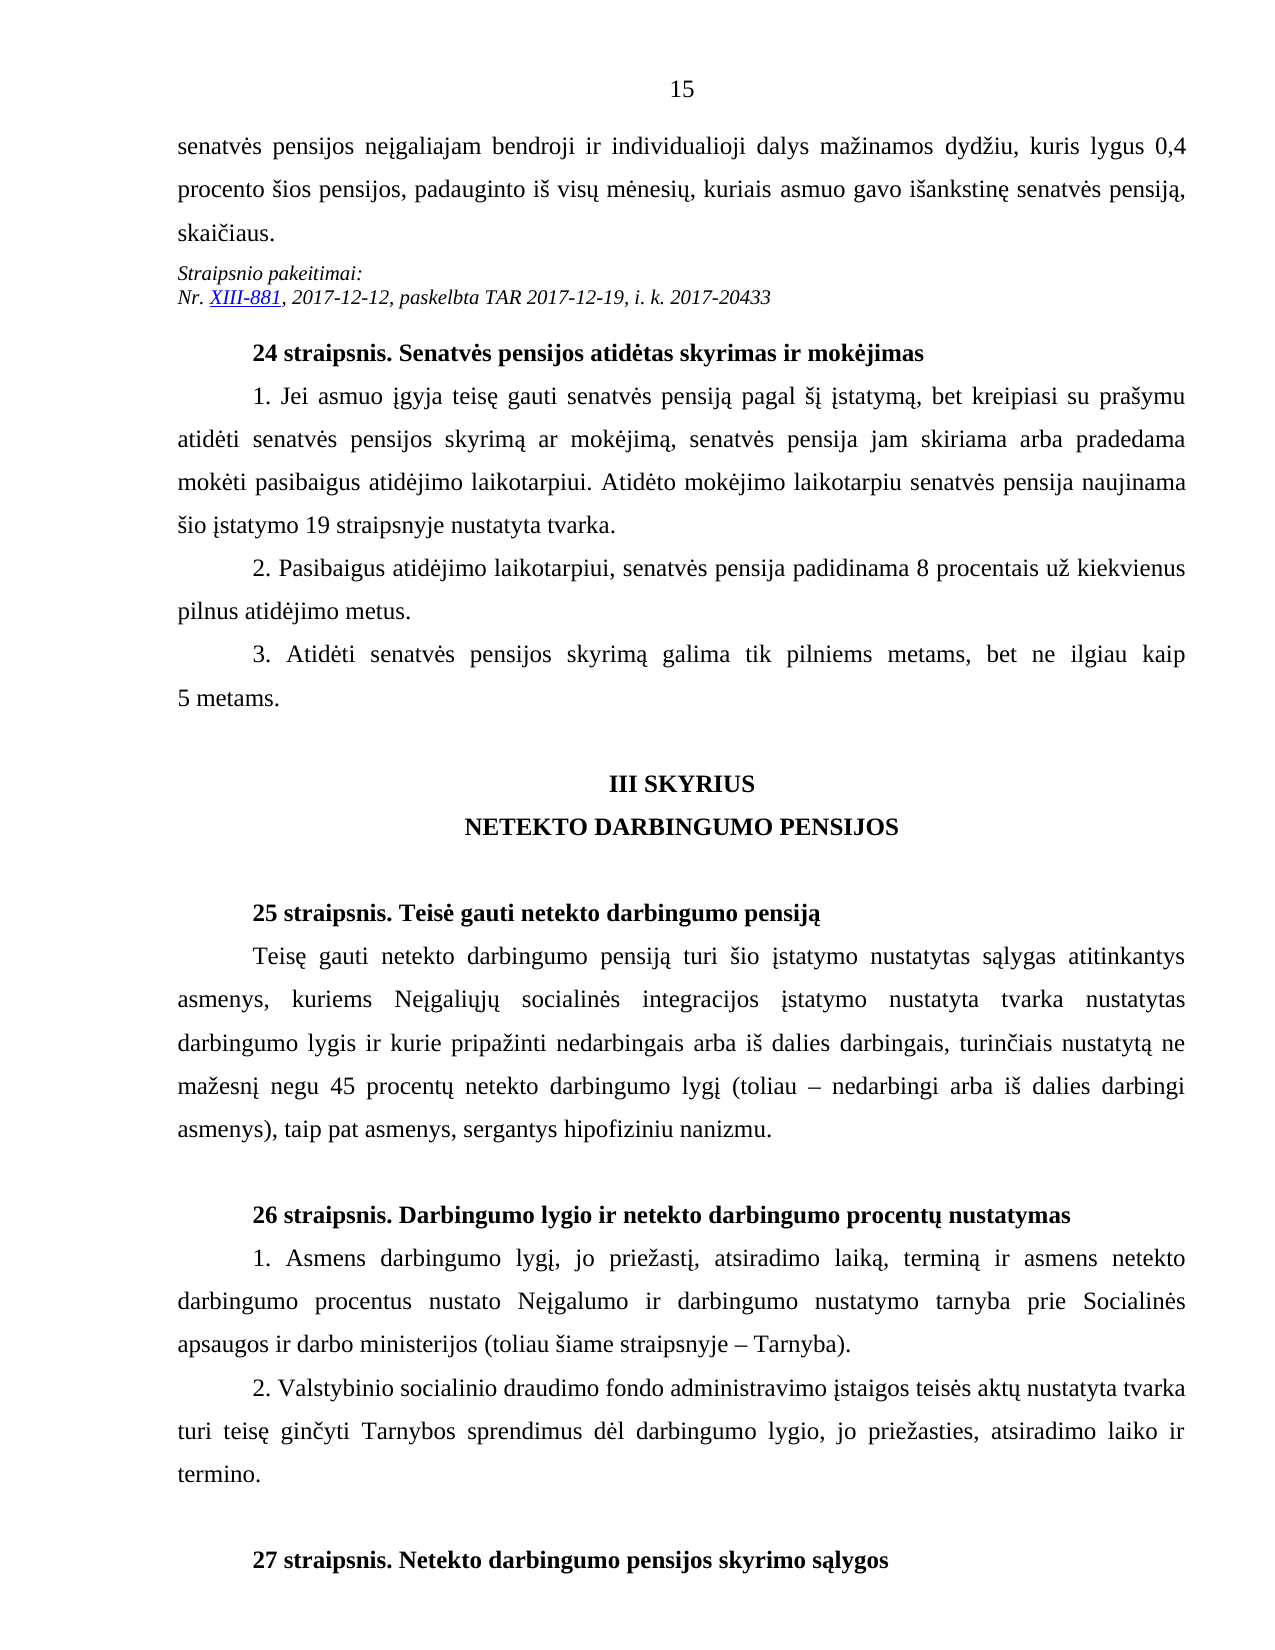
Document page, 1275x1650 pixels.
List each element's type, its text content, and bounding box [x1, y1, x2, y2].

text 24 straipsnis. Senatvės pensijos atidėtas skyrimas ir mokėjimas [177, 338, 1186, 366]
text Teisę gauti netekto darbingumo pensiją turi šio įstatymo nustatytas sąlygas atitinkantys asmenys, kuriems Neįgaliųjų socialinės integracijos įstatymo nustatyta tvarka nustatytas darbingumo lygis ir kurie pripažinti nedarbingais arba iš dalies darbingais, turinčiais nustatytą ne mažesnį negu 45 procentų netekto darbingumo lygį (toliau – nedarbingi arba iš dalies darbingi asmenys), taip pat asmenys, sergantys hipofiziniu nanizmu. [177, 941, 1186, 1143]
text Straipsnio pakeitimai: [177, 261, 1186, 285]
text 1. Asmens darbingumo lygį, jo priežastį, atsiradimo laiką, terminą ir asmens netekto darbingumo procentus nustato Neįgalumo ir darbingumo nustatymo tarnyba prie Socialinės apsaugos ir darbo ministerijos (toliau šiame straipsnyje – Tarnyba). [177, 1243, 1186, 1358]
text 2. Valstybinio socialinio draudimo fondo administravimo įstaigos teisės aktų nustatyta tvarka turi teisę ginčyti Tarnybos sprendimus dėl darbingumo lygio, jo priežasties, atsiradimo laiko ir termino. [177, 1373, 1186, 1488]
text 3. Atidėti senatvės pensijos skyrimą galima tik pilniems metams, bet ne ilgiau kaip 5 metams. [177, 639, 1186, 711]
text III SKYRIUS [177, 769, 1186, 798]
text 27 straipsnis. Netekto darbingumo pensijos skyrimo sąlygos [177, 1545, 1186, 1574]
text Nr. XIII-881, 2017-12-12, paskelbta TAR 2017-12-19, i. k. 2017-20433 [177, 285, 1186, 309]
text netekto darbingumo pensijos [177, 812, 1186, 841]
text 2. Pasibaigus atidėjimo laikotarpiui, senatvės pensija padidinama 8 procentais už kiekvienus pilnus atidėjimo metus. [177, 553, 1186, 625]
text 26 straipsnis. Darbingumo lygio ir netekto darbingumo procentų nustatymas [177, 1200, 1186, 1229]
text 25 straipsnis. Teisė gauti netekto darbingumo pensiją [177, 898, 1186, 927]
text senatvės pensijos neįgaliajam bendroji ir individualioji dalys mažinamos dydžiu, kuris lygus 0,4 procento šios pensijos, padauginto iš visų mėnesių, kuriais asmuo gavo išankstinę senatvės pensiją, skaičiaus. [177, 131, 1186, 246]
text 1. Jei asmuo įgyja teisę gauti senatvės pensiją pagal šį įstatymą, bet kreipiasi su prašymu atidėti senatvės pensijos skyrimą ar mokėjimą, senatvės pensija jam skiriama arba pradedama mokėti pasibaigus atidėjimo laikotarpiui. Atidėto mokėjimo laikotarpiu senatvės pensija naujinama šio įstatymo 19 straipsnyje nustatyta tvarka. [177, 381, 1186, 539]
